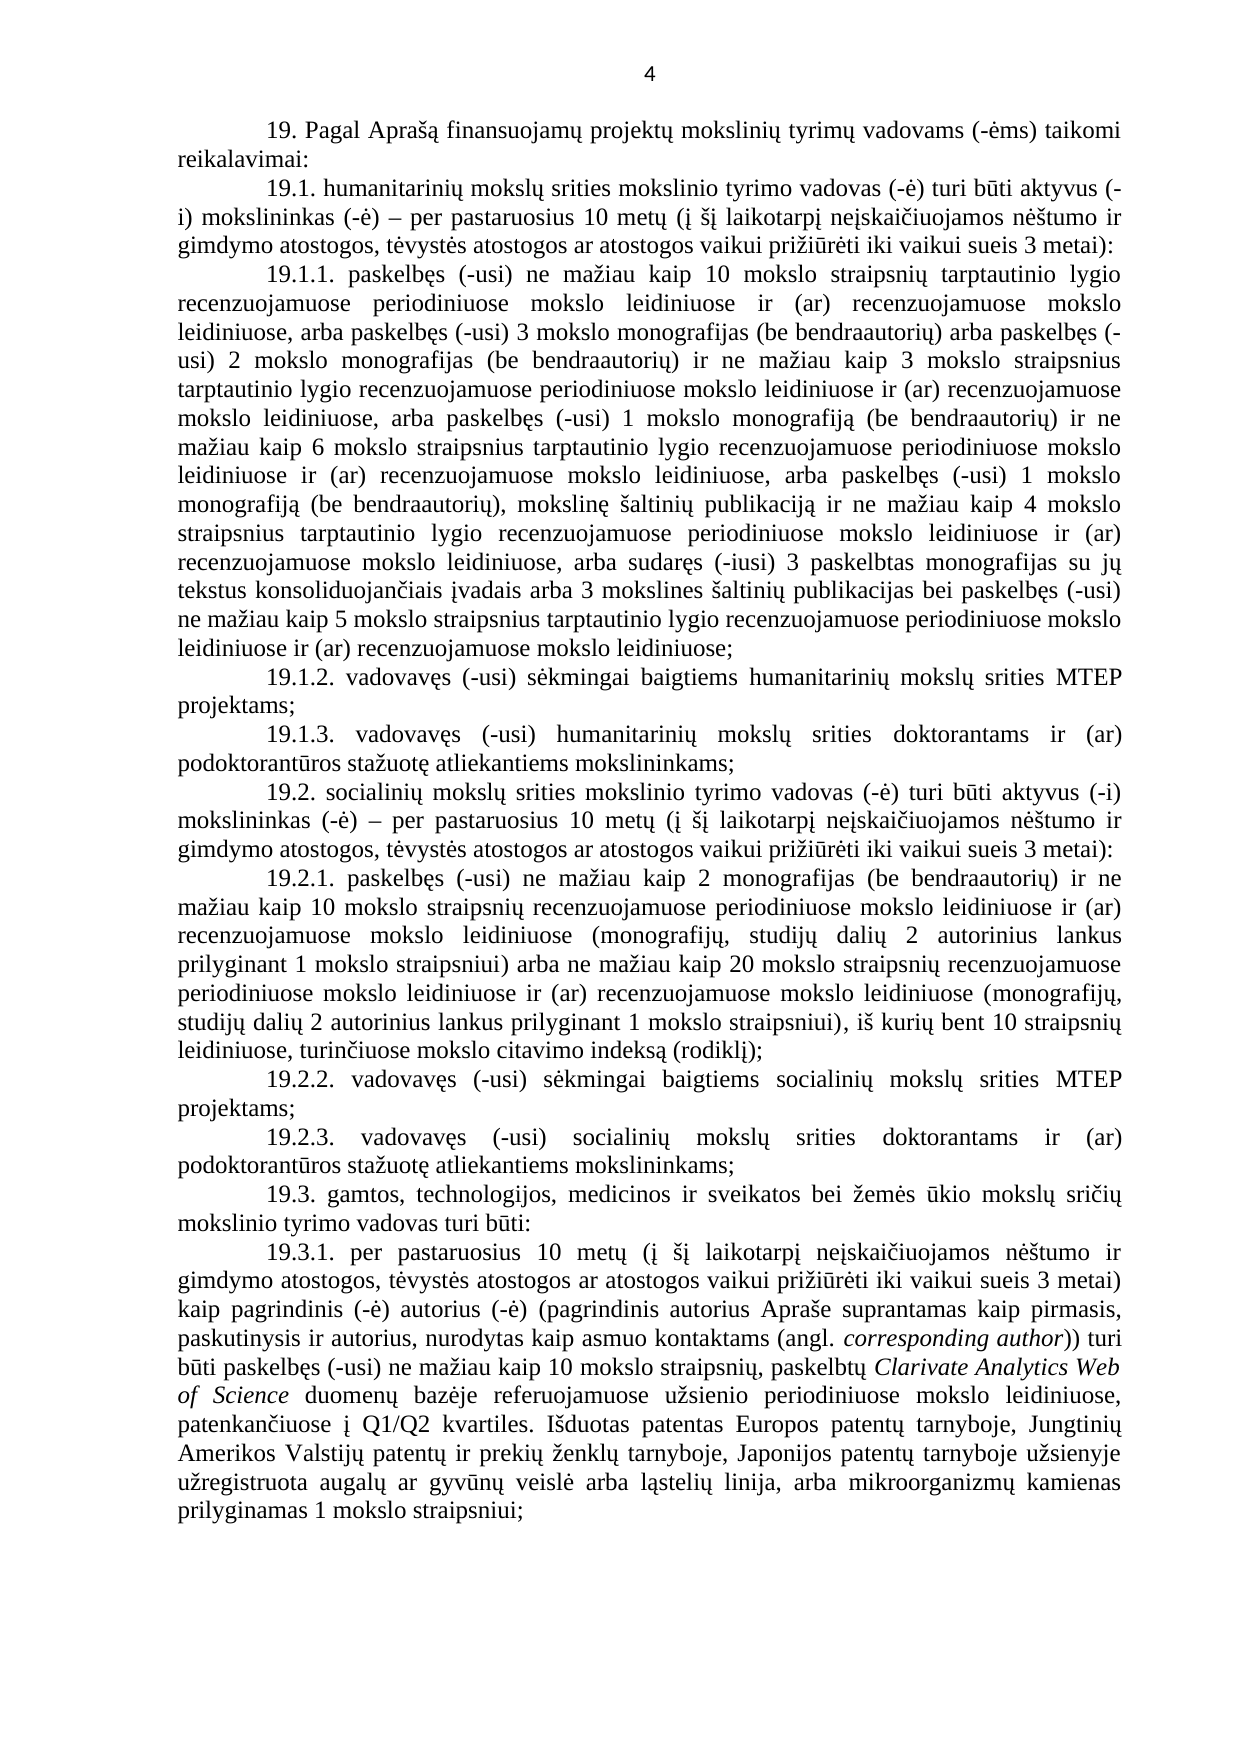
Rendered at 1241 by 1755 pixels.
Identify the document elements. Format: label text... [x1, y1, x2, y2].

text 19. Pagal Aprašą finansuojamų projektų mokslinių tyrimų vadovams (-ėms) taikomi reikalavimai: [177, 116, 1122, 173]
text 19.2.3. vadovavęs (-usi) socialinių mokslų srities doktorantams ir (ar) podoktorantūros stažuotę atliekantiems mokslininkams; [177, 1122, 1122, 1179]
text 19.2. socialinių mokslų srities mokslinio tyrimo vadovas (-ė) turi būti aktyvus (-i) mokslininkas (-ė) – per pastaruosius 10 metų (į šį laikotarpį neįskaičiuojamos nėštumo ir gimdymo atostogos, tėvystės atostogos ar atostogos vaikui prižiūrėti iki vaikui sueis 3 metai): [177, 777, 1122, 863]
text 19.1. humanitarinių mokslų srities mokslinio tyrimo vadovas (-ė) turi būti aktyvus (-i) mokslininkas (-ė) – per pastaruosius 10 metų (į šį laikotarpį neįskaičiuojamos nėštumo ir gimdymo atostogos, tėvystės atostogos ar atostogos vaikui prižiūrėti iki vaikui sueis 3 metai): [177, 173, 1122, 259]
text 19.2.1. paskelbęs (-usi) ne mažiau kaip 2 monografijas (be bendraautorių) ir ne mažiau kaip 10 mokslo straipsnių recenzuojamuose periodiniuose mokslo leidiniuose ir (ar) recenzuojamuose mokslo leidiniuose (monografijų, studijų dalių 2 autorinius lankus prilyginant 1 mokslo straipsniui) arba ne mažiau kaip 20 mokslo straipsnių recenzuojamuose periodiniuose mokslo leidiniuose ir (ar) recenzuojamuose mokslo leidiniuose (monografijų, studijų dalių 2 autorinius lankus prilyginant 1 mokslo straipsniui), iš kurių bent 10 straipsnių leidiniuose, turinčiuose mokslo citavimo indeksą (rodiklį); [177, 863, 1122, 1064]
text 19.1.2. vadovavęs (-usi) sėkmingai baigtiems humanitarinių mokslų srities MTEP projektams; [177, 662, 1122, 719]
text 19.2.2. vadovavęs (-usi) sėkmingai baigtiems socialinių mokslų srities MTEP projektams; [177, 1064, 1122, 1122]
text 19.1.1. paskelbęs (-usi) ne mažiau kaip 10 mokslo straipsnių tarptautinio lygio recenzuojamuose periodiniuose mokslo leidiniuose ir (ar) recenzuojamuose mokslo leidiniuose, arba paskelbęs (-usi) 3 mokslo monografijas (be bendraautorių) arba paskelbęs (-usi) 2 mokslo monografijas (be bendraautorių) ir ne mažiau kaip 3 mokslo straipsnius tarptautinio lygio recenzuojamuose periodiniuose mokslo leidiniuose ir (ar) recenzuojamuose mokslo leidiniuose, arba paskelbęs (-usi) 1 mokslo monografiją (be bendraautorių) ir ne mažiau kaip 6 mokslo straipsnius tarptautinio lygio recenzuojamuose periodiniuose mokslo leidiniuose ir (ar) recenzuojamuose mokslo leidiniuose, arba paskelbęs (-usi) 1 mokslo monografiją (be bendraautorių), mokslinę šaltinių publikaciją ir ne mažiau kaip 4 mokslo straipsnius tarptautinio lygio recenzuojamuose periodiniuose mokslo leidiniuose ir (ar) recenzuojamuose mokslo leidiniuose, arba sudaręs (-iusi) 3 paskelbtas monografijas su jų tekstus konsoliduojančiais įvadais arba 3 mokslines šaltinių publikacijas bei paskelbęs (-usi) ne mažiau kaip 5 mokslo straipsnius tarptautinio lygio recenzuojamuose periodiniuose mokslo leidiniuose ir (ar) recenzuojamuose mokslo leidiniuose; [177, 259, 1122, 662]
text 19.1.3. vadovavęs (-usi) humanitarinių mokslų srities doktorantams ir (ar) podoktorantūros stažuotę atliekantiems mokslininkams; [177, 719, 1122, 777]
text 19.3.1. per pastaruosius 10 metų (į šį laikotarpį neįskaičiuojamos nėštumo ir gimdymo atostogos, tėvystės atostogos ar atostogos vaikui prižiūrėti iki vaikui sueis 3 metai) kaip pagrindinis (-ė) autorius (-ė) (pagrindinis autorius Apraše suprantamas kaip pirmasis, paskutinysis ir autorius, nurodytas kaip asmuo kontaktams (angl. corresponding author)) turi būti paskelbęs (-usi) ne mažiau kaip 10 mokslo straipsnių, paskelbtų Clarivate Analytics Web of Science duomenų bazėje referuojamuose užsienio periodiniuose mokslo leidiniuose, patenkančiuose į Q1/Q2 kvartiles. Išduotas patentas Europos patentų tarnyboje, Jungtinių Amerikos Valstijų patentų ir prekių ženklų tarnyboje, Japonijos patentų tarnyboje užsienyje užregistruota augalų ar gyvūnų veislė arba ląstelių linija, arba mikroorganizmų kamienas prilyginamas 1 mokslo straipsniui; [177, 1237, 1122, 1524]
text 19.3. gamtos, technologijos, medicinos ir sveikatos bei žemės ūkio mokslų sričių mokslinio tyrimo vadovas turi būti: [177, 1179, 1122, 1237]
